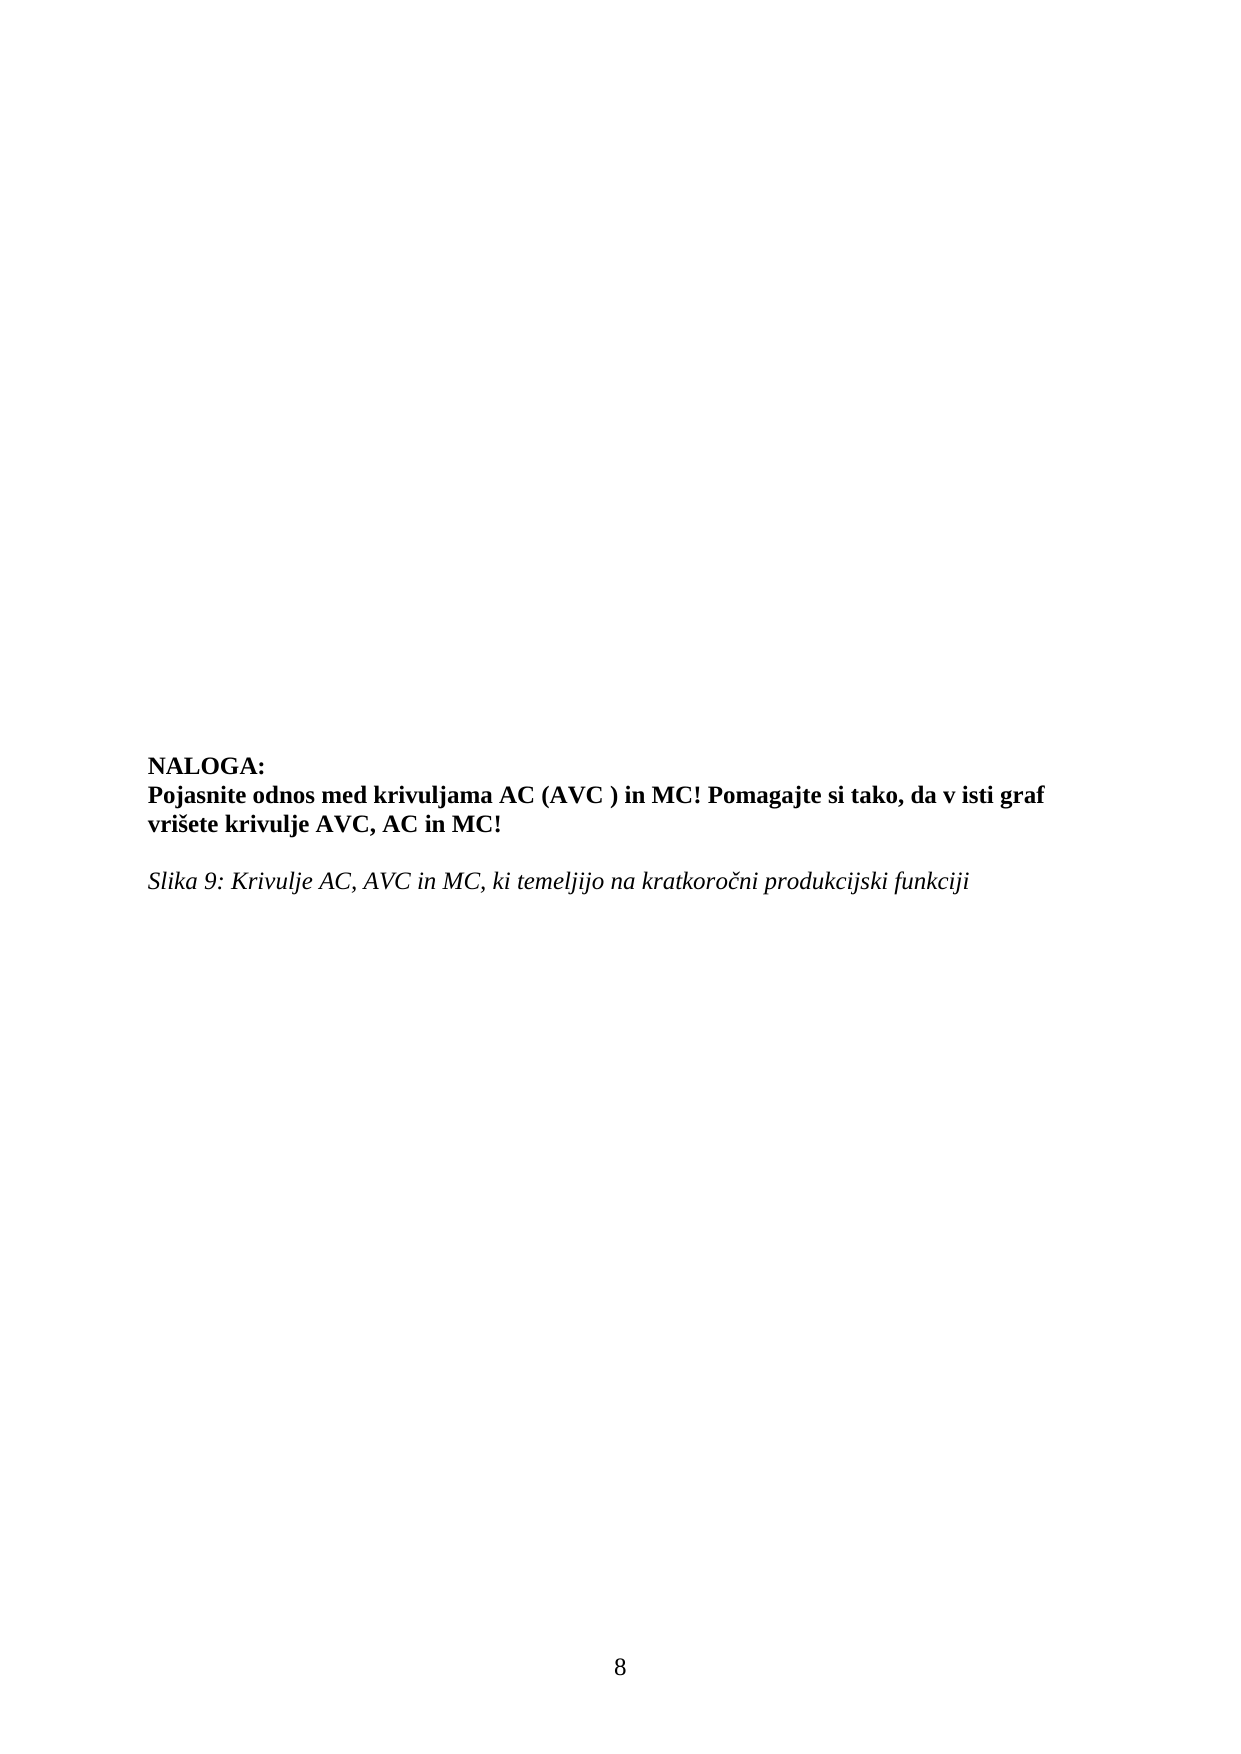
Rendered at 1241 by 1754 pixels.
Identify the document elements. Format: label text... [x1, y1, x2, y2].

text NALOGA: [148, 751, 1093, 780]
subtitle Slika 9: Krivulje AC, AVC in MC, ki temeljijo na kratkoročni produkcijski funkciji [148, 866, 1093, 895]
text Pojasnite odnos med krivuljama AC (AVC ) in MC! Pomagajte si tako, da v isti graf vrišete krivulje AVC, AC in MC! [148, 780, 1093, 838]
